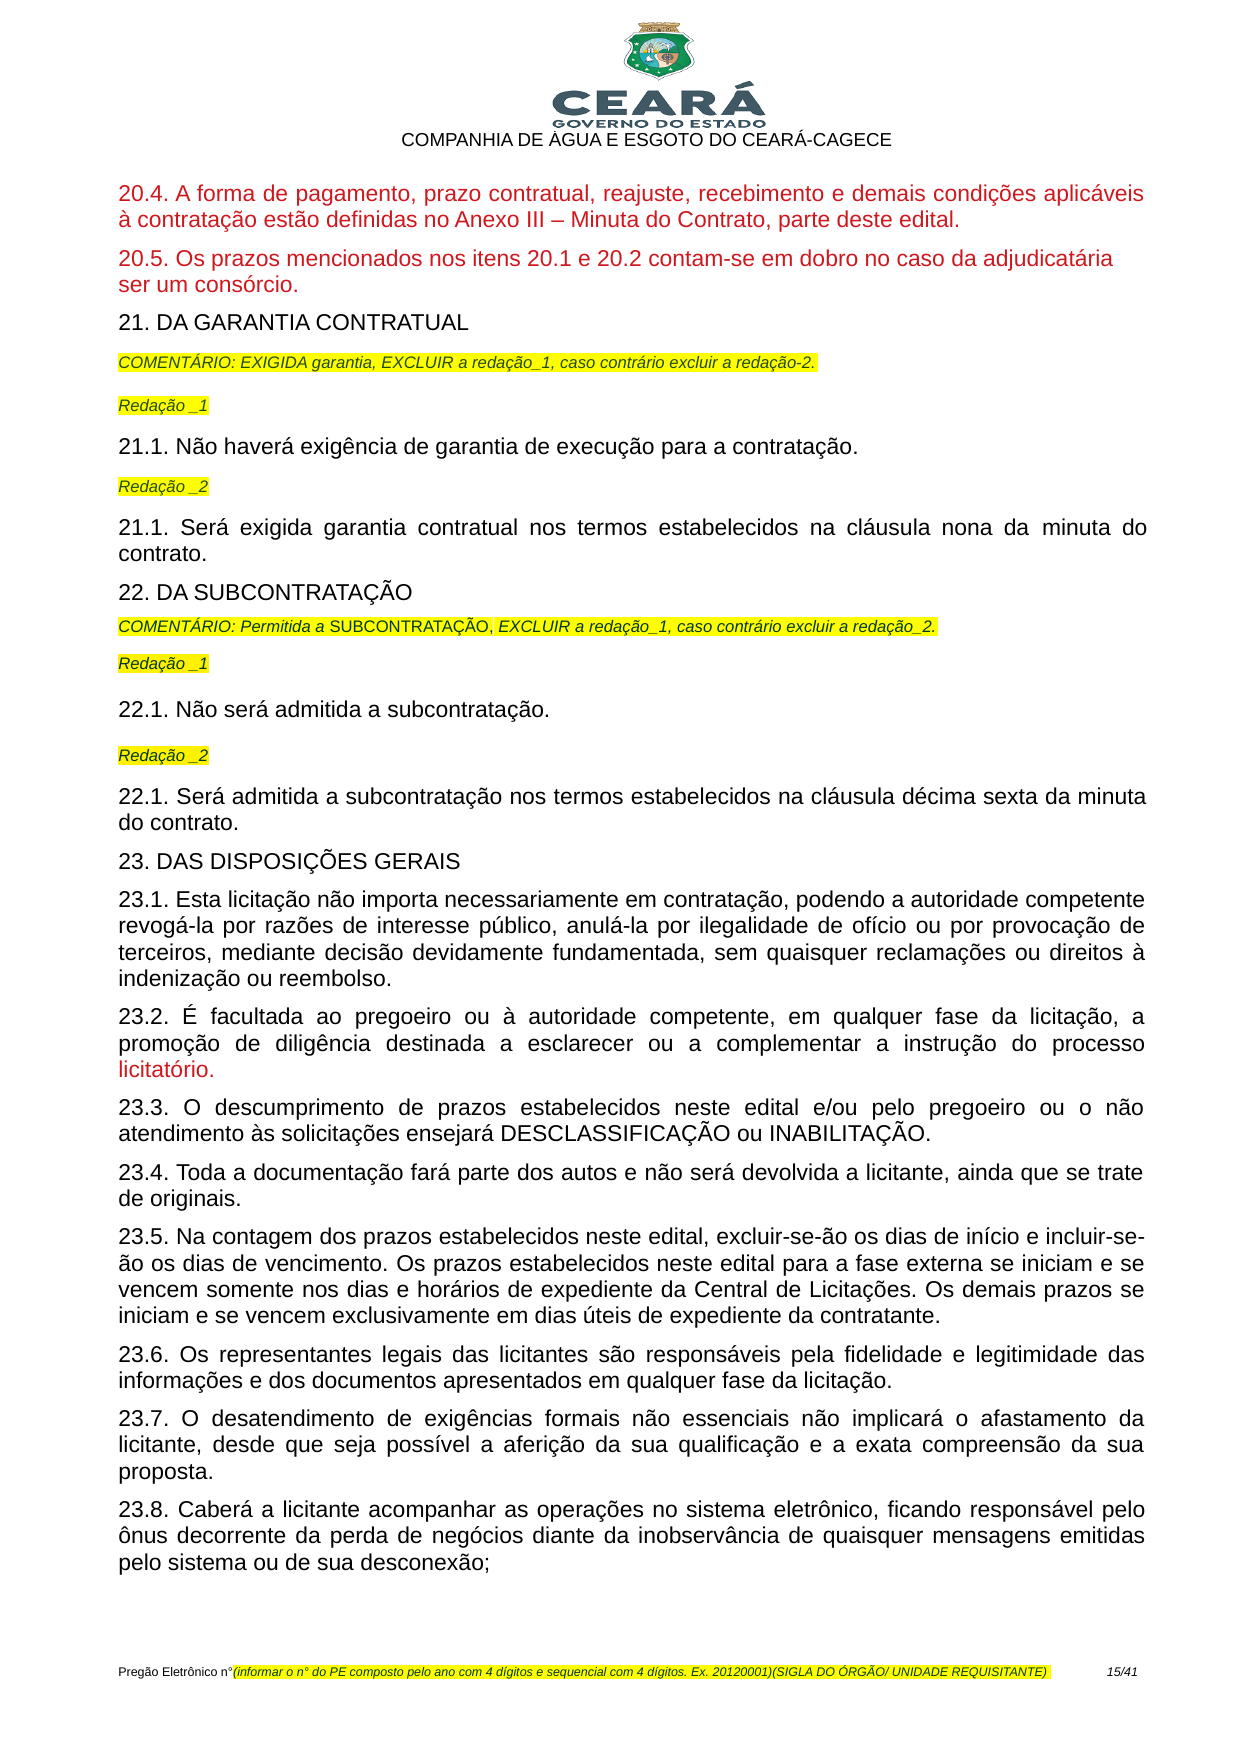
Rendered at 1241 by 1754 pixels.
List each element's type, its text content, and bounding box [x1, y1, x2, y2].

text 21. DA GARANTIA CONTRATUAL [118, 309, 1146, 336]
text 23.3. O descumprimento de prazos estabelecidos neste edital e/ou pelo pregoeiro ou o não atendimento às solicitações ensejará DESCLASSIFICAÇÃO ou INABILITAÇÃO. [118, 1094, 1146, 1147]
text COMENTÁRIO: Permitida a SUBCONTRATAÇÃO, EXCLUIR a redação_1, caso contrário excluir a redação_2. [118, 617, 1147, 636]
text 21.1. Não haverá exigência de garantia de execução para a contratação. [118, 433, 1147, 459]
text 23.2. É facultada ao pregoeiro ou à autoridade competente, em qualquer fase da licitação, a promoção de diligência destinada a esclarecer ou a complementar a instrução do processo licitatório. [118, 1003, 1146, 1082]
text Redação _2 [118, 477, 1147, 496]
text 23.4. Toda a documentação fará parte dos autos e não será devolvida a licitante, ainda que se trate de originais. [118, 1159, 1146, 1211]
text 21.1. Será exigida garantia contratual nos termos estabelecidos na cláusula nona da minuta do contrato. [118, 514, 1147, 567]
text 23.5. Na contagem dos prazos estabelecidos neste edital, excluir-se-ão os dias de início e incluir-se-ão os dias de vencimento. Os prazos estabelecidos neste edital para a fase externa se iniciam e se vencem somente nos dias e horários de expediente da Central de Licitações. Os demais prazos se iniciam e se vencem exclusivamente em dias úteis de expediente da contratante. [118, 1223, 1146, 1329]
text 20.4. A forma de pagamento, prazo contratual, reajuste, recebimento e demais condições aplicáveis à contratação estão definidas no Anexo III – Minuta do Contrato, parte deste edital. [118, 180, 1146, 233]
text 23.1. Esta licitação não importa necessariamente em contratação, podendo a autoridade competente revogá-la por razões de interesse público, anulá-la por ilegalidade de ofício ou por provocação de terceiros, mediante decisão devidamente fundamentada, sem quaisquer reclamações ou direitos à indenização ou reembolso. [118, 886, 1146, 991]
text 22.1. Será admitida a subcontratação nos termos estabelecidos na cláusula décima sexta da minuta do contrato. [118, 783, 1147, 836]
text 23.7. O desatendimento de exigências formais não essenciais não implicará o afastamento da licitante, desde que seja possível a aferição da sua qualificação e a exata compreensão da sua proposta. [118, 1405, 1146, 1484]
text Redação _1 [118, 653, 1147, 673]
text 23.6. Os representantes legais das licitantes são responsáveis pela fidelidade e legitimidade das informações e dos documentos apresentados em qualquer fase da licitação. [118, 1341, 1146, 1393]
picture [531, 18, 786, 131]
text 22.1. Não será admitida a subcontratação. [118, 696, 1147, 723]
text 20.5. Os prazos mencionados nos itens 20.1 e 20.2 contam-se em dobro no caso da adjudicatária ser um consórcio. [118, 245, 1146, 297]
text Redação _2 [118, 746, 1147, 765]
text COMENTÁRIO: EXIGIDA garantia, EXCLUIR a redação_1, caso contrário excluir a redação-2. [118, 353, 1147, 372]
text 23.8. Caberá a licitante acompanhar as operações no sistema eletrônico, ficando responsável pelo ônus decorrente da perda de negócios diante da inobservância de quaisquer mensagens emitidas pelo sistema ou de sua desconexão; [118, 1496, 1146, 1575]
text Redação _1 [118, 396, 1147, 415]
text 22. DA SUBCONTRATAÇÃO [118, 578, 1146, 605]
text 23. DAS DISPOSIÇÕES GERAIS [118, 848, 1146, 874]
